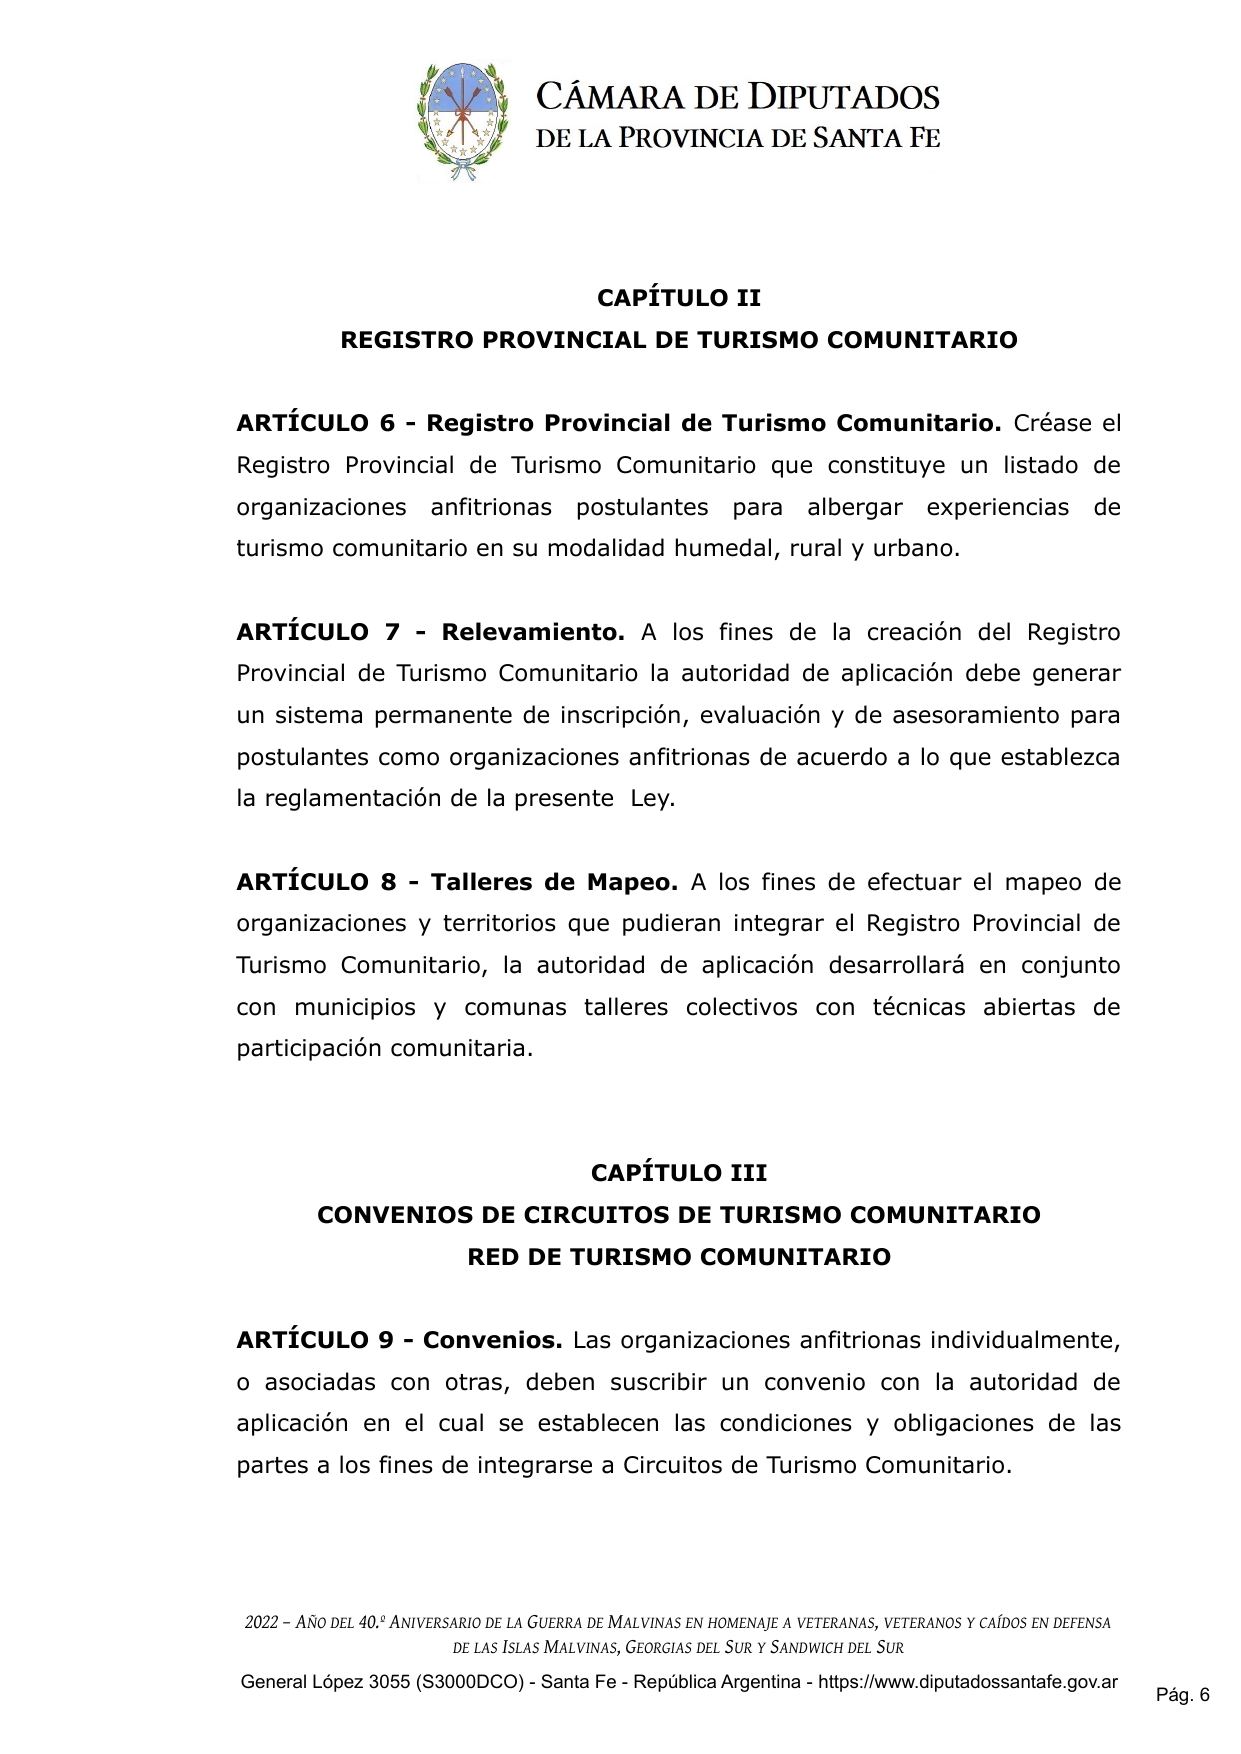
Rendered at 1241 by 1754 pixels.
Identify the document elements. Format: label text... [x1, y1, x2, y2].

text CAPÍTULO III [236, 1159, 1122, 1187]
text REGISTRO PROVINCIAL DE TURISMO COMUNITARIO [236, 326, 1122, 353]
picture [413, 59, 945, 183]
text ARTÍCULO 7 - Relevamiento. A los fines de la creación del Registro Provincial de Turismo Comunitario la autoridad de aplicación debe generar un sistema permanente de inscripción, evaluación y de asesoramiento para postulantes como organizaciones anfitrionas de acuerdo a lo que establezca la reglamentación de la presente Ley. [236, 617, 1122, 812]
text RED DE TURISMO COMUNITARIO [236, 1242, 1122, 1270]
text ARTÍCULO 9 - Convenios. Las organizaciones anfitrionas individualmente, o asociadas con otras, deben suscribir un convenio con la autoridad de aplicación en el cual se establecen las condiciones y obligaciones de las partes a los fines de integrarse a Circuitos de Turismo Comunitario. [236, 1326, 1122, 1478]
text CAPÍTULO II [236, 284, 1122, 312]
text ARTÍCULO 8 - Talleres de Mapeo. A los fines de efectuar el mapeo de organizaciones y territorios que pudieran integrar el Registro Provincial de Turismo Comunitario, la autoridad de aplicación desarrollará en conjunto con municipios y comunas talleres colectivos con técnicas abiertas de participación comunitaria. [236, 867, 1122, 1062]
text ARTÍCULO 6 - Registro Provincial de Turismo Comunitario. Créase el Registro Provincial de Turismo Comunitario que constituye un listado de organizaciones anfitrionas postulantes para albergar experiencias de turismo comunitario en su modalidad humedal, rural y urbano. [236, 409, 1122, 562]
text CONVENIOS DE CIRCUITOS DE TURISMO COMUNITARIO [236, 1201, 1122, 1228]
